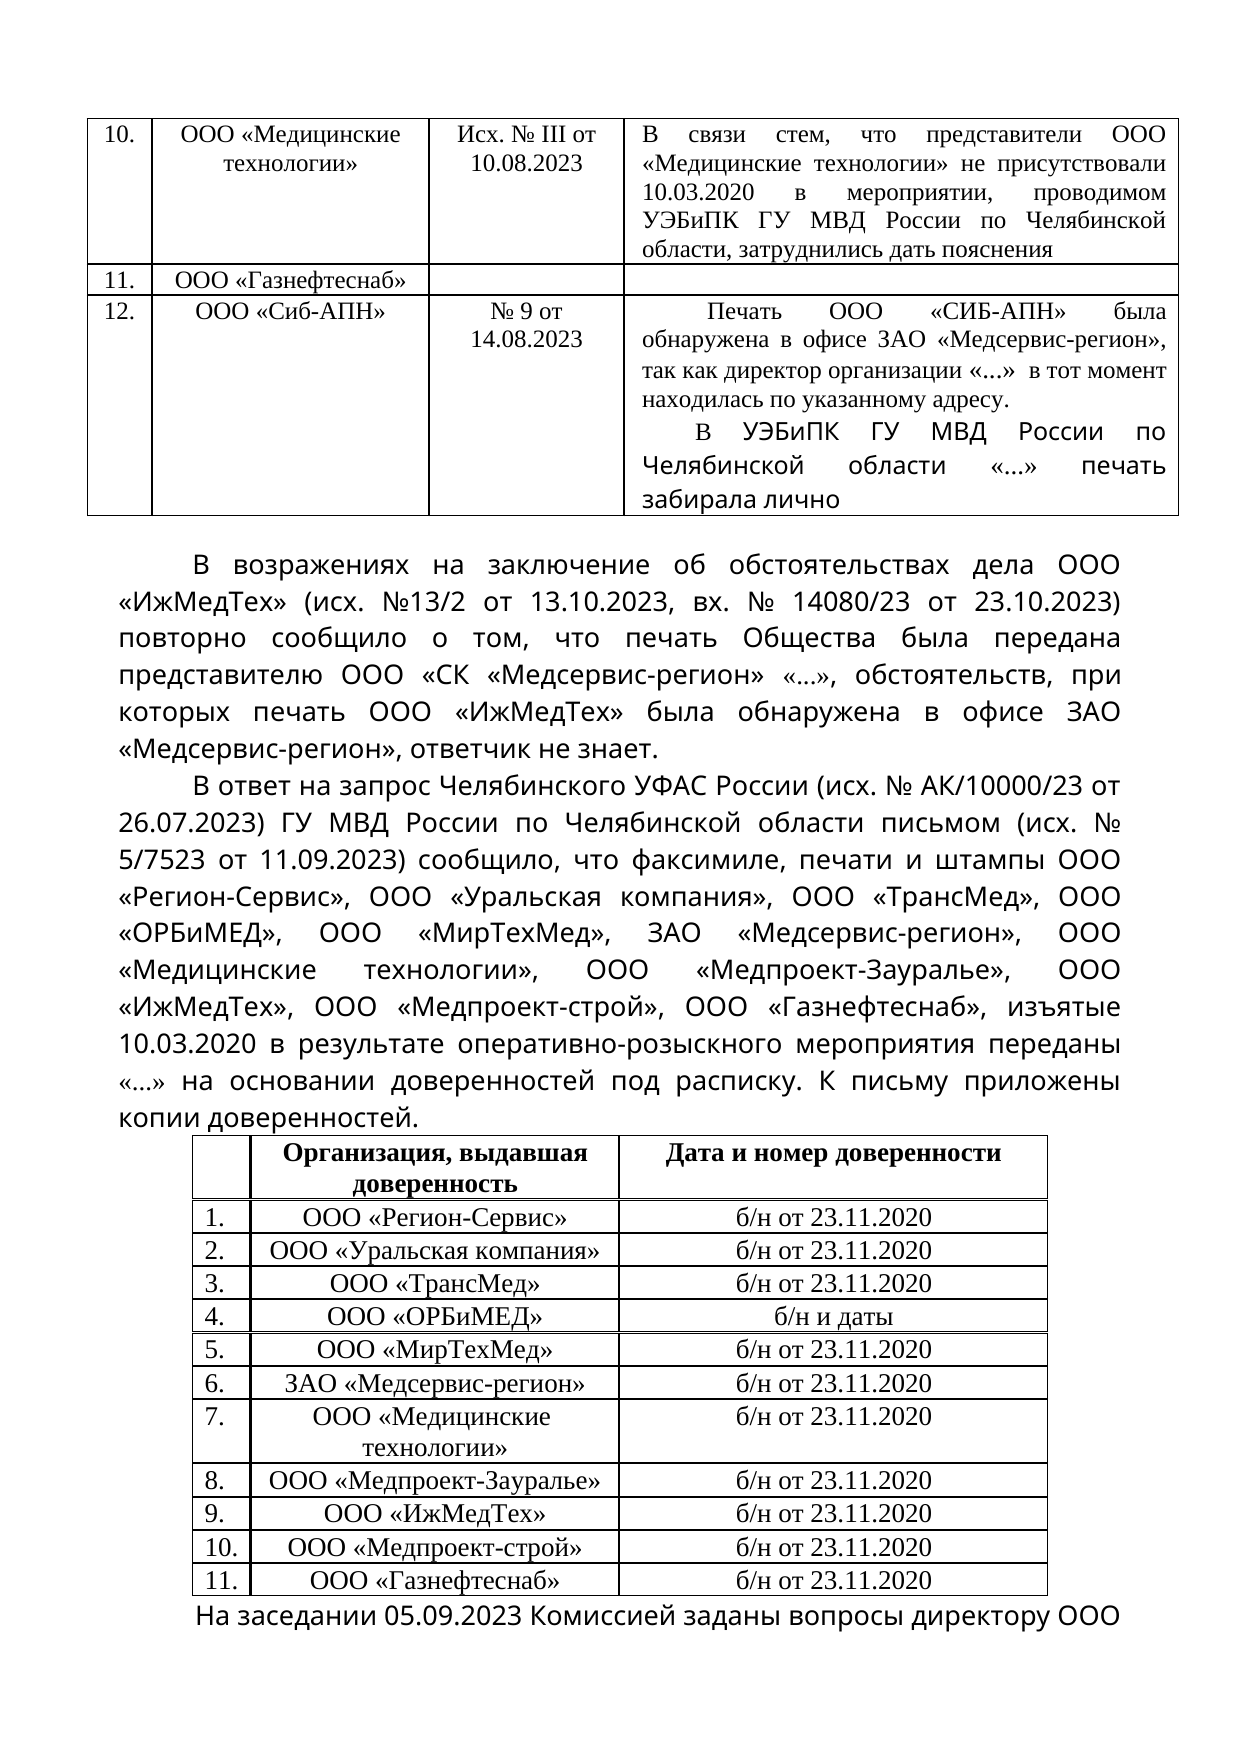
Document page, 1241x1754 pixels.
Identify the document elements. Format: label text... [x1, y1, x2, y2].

table_cell 8. [193, 1464, 249, 1496]
table_cell 4. [193, 1300, 249, 1331]
table_cell б/н от 23.11.2020 [620, 1531, 1047, 1562]
table_cell ООО «Медпроект-Зауралье» [252, 1464, 618, 1496]
table_cell ООО «Медицинские технологии» [252, 1400, 618, 1462]
table_cell 5. [193, 1334, 249, 1365]
table_cell б/н от 23.11.2020 [620, 1234, 1047, 1265]
table_cell [430, 265, 623, 294]
table_cell ООО «Газнефтеснаб» [153, 265, 428, 294]
table_cell № 9 от 14.08.2023 [430, 296, 623, 515]
table_cell ООО «Газнефтеснаб» [252, 1564, 618, 1595]
table_cell ООО «Сиб-АПН» [153, 296, 428, 515]
table_cell ООО «Медицинские технологии» [153, 119, 428, 263]
text В ответ на запрос Челябинского УФАС России (исх. № АК/10000/23 от 26.07.2023) ГУ МВД России по Челябинской области письмом (исх. № 5/7523 от 11.09.2023) сообщило, что факсимиле, печати и штампы ООО «Регион-Сервис», ООО «Уральская компания», ООО «ТрансМед», ООО «ОРБиМЕД», ООО «МирТехМед», ЗАО «Медсервис-регион», ООО «Медицинские технологии», ООО «Медпроект-Зауралье», ООО «ИжМедТех», ООО «Медпроект-строй», ООО «Газнефтеснаб», изъятые 10.03.2020 в результате оперативно-розыскного мероприятия переданы «...» на основании доверенностей под расписку. К письму приложены копии доверенностей. [118, 766, 1122, 1135]
table_cell б/н от 23.11.2020 [620, 1564, 1047, 1595]
table_cell 11. [88, 265, 151, 294]
table_cell 1. [193, 1201, 249, 1232]
table_cell В связи стем, что представители ООО «Медицинские технологии» не присутствовали 10.03.2020 в мероприятии, проводимом УЭБиПК ГУ МВД России по Челябинской области, затруднились дать пояснения [625, 119, 1178, 263]
table_cell б/н от 23.11.2020 [620, 1400, 1047, 1462]
table_cell 3. [193, 1267, 249, 1298]
table_cell ЗАО «Медсервис-регион» [252, 1367, 618, 1398]
table_cell ООО «ОРБиМЕД» [252, 1300, 618, 1331]
table_cell ООО «ТрансМед» [252, 1267, 618, 1298]
table_cell б/н от 23.11.2020 [620, 1201, 1047, 1232]
table_cell 9. [193, 1498, 249, 1529]
table_cell Печать ООО «СИБ-АПН» была обнаружена в офисе ЗАО «Медсервис-регион», так как директор организации «...» в тот момент находилась по указанному адресу. В УЭБиПК ГУ МВД России по Челябинской области «...» печать забирала лично [625, 296, 1178, 515]
table_cell 10. [193, 1531, 249, 1562]
table_cell ООО «МирТехМед» [252, 1334, 618, 1365]
table_cell б/н от 23.11.2020 [620, 1334, 1047, 1365]
text На заседании 05.09.2023 Комиссией заданы вопросы директору ООО [118, 1596, 1122, 1633]
table_cell б/н от 23.11.2020 [620, 1367, 1047, 1398]
table_cell б/н от 23.11.2020 [620, 1267, 1047, 1298]
table_cell [625, 265, 1178, 294]
table_cell ООО «Медпроект-строй» [252, 1531, 618, 1562]
table_header [193, 1136, 249, 1198]
table_header Дата и номер доверенности [620, 1136, 1047, 1198]
table_cell 12. [88, 296, 151, 515]
table_cell ООО «ИжМедТех» [252, 1498, 618, 1529]
table_cell ООО «Уральская компания» [252, 1234, 618, 1265]
table_cell б/н и даты [620, 1300, 1047, 1331]
table_header Организация, выдавшая доверенность [252, 1136, 618, 1198]
table_cell 2. [193, 1234, 249, 1265]
table_cell 11. [193, 1564, 249, 1595]
table_cell Исх. № III от 10.08.2023 [430, 119, 623, 263]
table_cell 10. [88, 119, 151, 263]
table_cell 7. [193, 1400, 249, 1462]
table_cell ООО «Регион-Сервис» [252, 1201, 618, 1232]
table_cell 6. [193, 1367, 249, 1398]
text В возражениях на заключение об обстоятельствах дела ООО «ИжМедТех» (исх. №13/2 от 13.10.2023, вх. № 14080/23 от 23.10.2023) повторно сообщило о том, что печать Общества была передана представителю ООО «СК «Медсервис-регион» «...», обстоятельств, при которых печать ООО «ИжМедТех» была обнаружена в офисе ЗАО «Медсервис-регион», ответчик не знает. [118, 545, 1122, 766]
table_cell б/н от 23.11.2020 [620, 1498, 1047, 1529]
table_cell б/н от 23.11.2020 [620, 1464, 1047, 1496]
